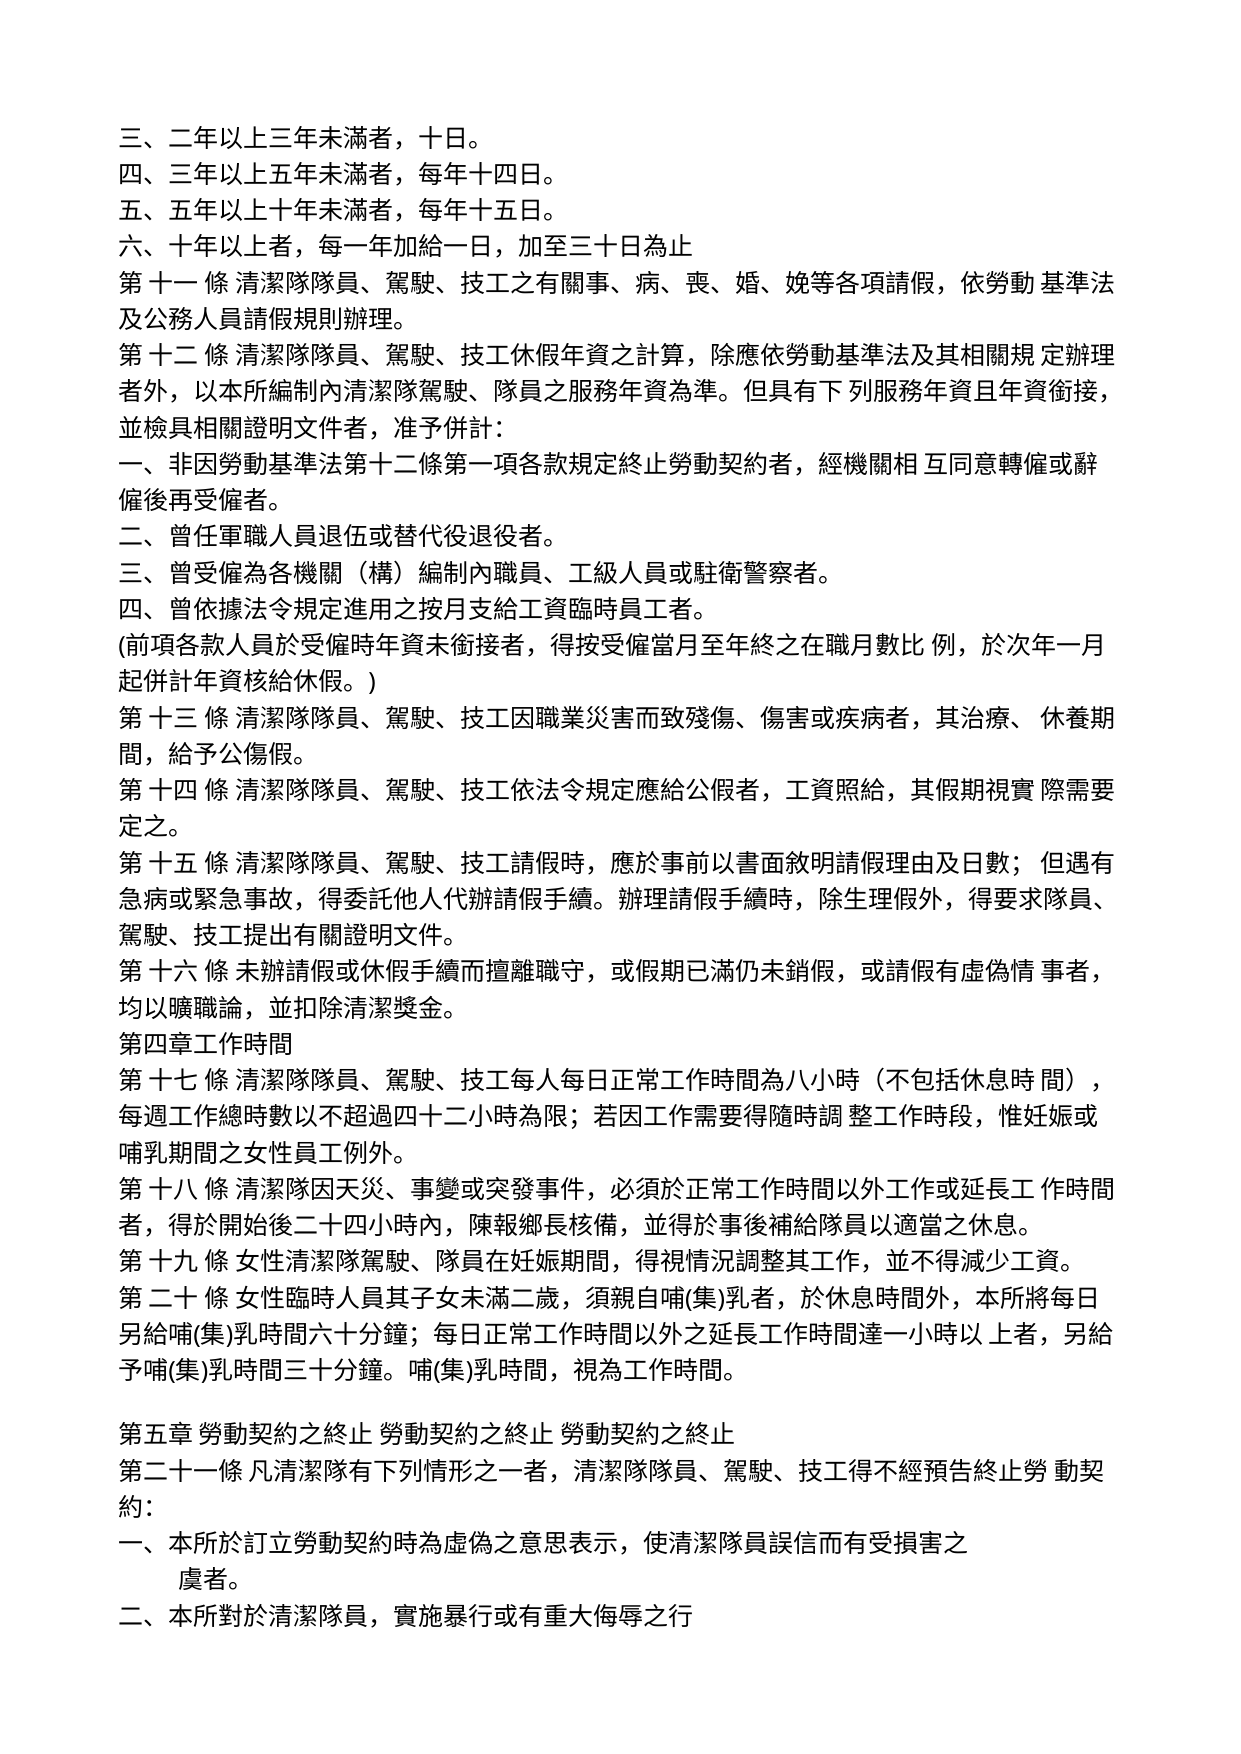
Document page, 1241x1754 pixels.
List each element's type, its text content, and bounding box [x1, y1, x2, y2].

text 三、二年以上三年未滿者，十日。 [118, 118, 1122, 154]
text 四、三年以上五年未滿者，每年十四日。 [118, 154, 1122, 191]
text 第 十二 條 清潔隊隊員、駕駛、技工休假年資之計算，除應依勞動基準法及其相關規 定辦理者外，以本所編制內清潔隊駕駛、隊員之服務年資為準。但具有下 列服務年資且年資銜接，並檢具相關證明文件者，准予併計： [118, 336, 1122, 444]
text 第 十九 條 女性清潔隊駕駛、隊員在妊娠期間，得視情況調整其工作，並不得減少工資。 [118, 1242, 1122, 1278]
text 五、五年以上十年未滿者，每年十五日。 [118, 191, 1122, 227]
text 第 十一 條 清潔隊隊員、駕駛、技工之有關事、病、喪、婚、娩等各項請假，依勞動 基準法及公務人員請假規則辦理。 [118, 263, 1122, 336]
text 第 十三 條 清潔隊隊員、駕駛、技工因職業災害而致殘傷、傷害或疾病者，其治療、 休養期間，給予公傷假。 [118, 698, 1122, 771]
text 第 十六 條 未辦請假或休假手續而擅離職守，或假期已滿仍未銷假，或請假有虛偽情 事者，均以曠職論，並扣除清潔獎金。 [118, 952, 1122, 1024]
text 第 十八 條 清潔隊因天災、事變或突發事件，必須於正常工作時間以外工作或延長工 作時間者，得於開始後二十四小時內，陳報鄉長核備，並得於事後補給隊員以適當之休息。 [118, 1169, 1122, 1242]
text 第 二十 條 女性臨時人員其子女未滿二歲，須親自哺(集)乳者，於休息時間外，本所將每日另給哺(集)乳時間六十分鐘；每日正常工作時間以外之延長工作時間達一小時以 上者，另給予哺(集)乳時間三十分鐘。哺(集)乳時間，視為工作時間。 [118, 1278, 1122, 1387]
text 第 十七 條 清潔隊隊員、駕駛、技工每人每日正常工作時間為八小時（不包括休息時 間），每週工作總時數以不超過四十二小時為限；若因工作需要得隨時調 整工作時段，惟妊娠或哺乳期間之女性員工例外。 [118, 1061, 1122, 1169]
text 四、曾依據法令規定進用之按月支給工資臨時員工者。 [118, 589, 1122, 626]
text 第 十五 條 清潔隊隊員、駕駛、技工請假時，應於事前以書面敘明請假理由及日數； 但遇有急病或緊急事故，得委託他人代辦請假手續。辦理請假手續時，除生理假外，得要求隊員、駕駛、技工提出有關證明文件。 [118, 843, 1122, 952]
text 六、十年以上者，每一年加給一日，加至三十日為止 [118, 227, 1122, 263]
text 第二十一條 凡清潔隊有下列情形之一者，清潔隊隊員、駕駛、技工得不經預告終止勞 動契約： [118, 1451, 1122, 1524]
text 三、曾受僱為各機關（構）編制內職員、工級人員或駐衛警察者。 [118, 553, 1122, 589]
text 第 十四 條 清潔隊隊員、駕駛、技工依法令規定應給公假者，工資照給，其假期視實 際需要定之。 [118, 771, 1122, 843]
text 第四章工作時間 [118, 1024, 1122, 1061]
text 虞者。 [118, 1560, 1122, 1596]
text 第五章 勞動契約之終止 勞動契約之終止 勞動契約之終止 [118, 1415, 1122, 1451]
text 二、本所對於清潔隊員，實施暴行或有重大侮辱之行 [118, 1596, 1122, 1633]
text (前項各款人員於受僱時年資未銜接者，得按受僱當月至年終之在職月數比 例，於次年一月起併計年資核給休假。) [118, 626, 1122, 698]
text 二、曾任軍職人員退伍或替代役退役者。 [118, 517, 1122, 553]
text 一、本所於訂立勞動契約時為虛偽之意思表示，使清潔隊員誤信而有受損害之 [118, 1524, 1122, 1560]
text 一、非因勞動基準法第十二條第一項各款規定終止勞動契約者，經機關相 互同意轉僱或辭僱後再受僱者。 [118, 444, 1122, 517]
